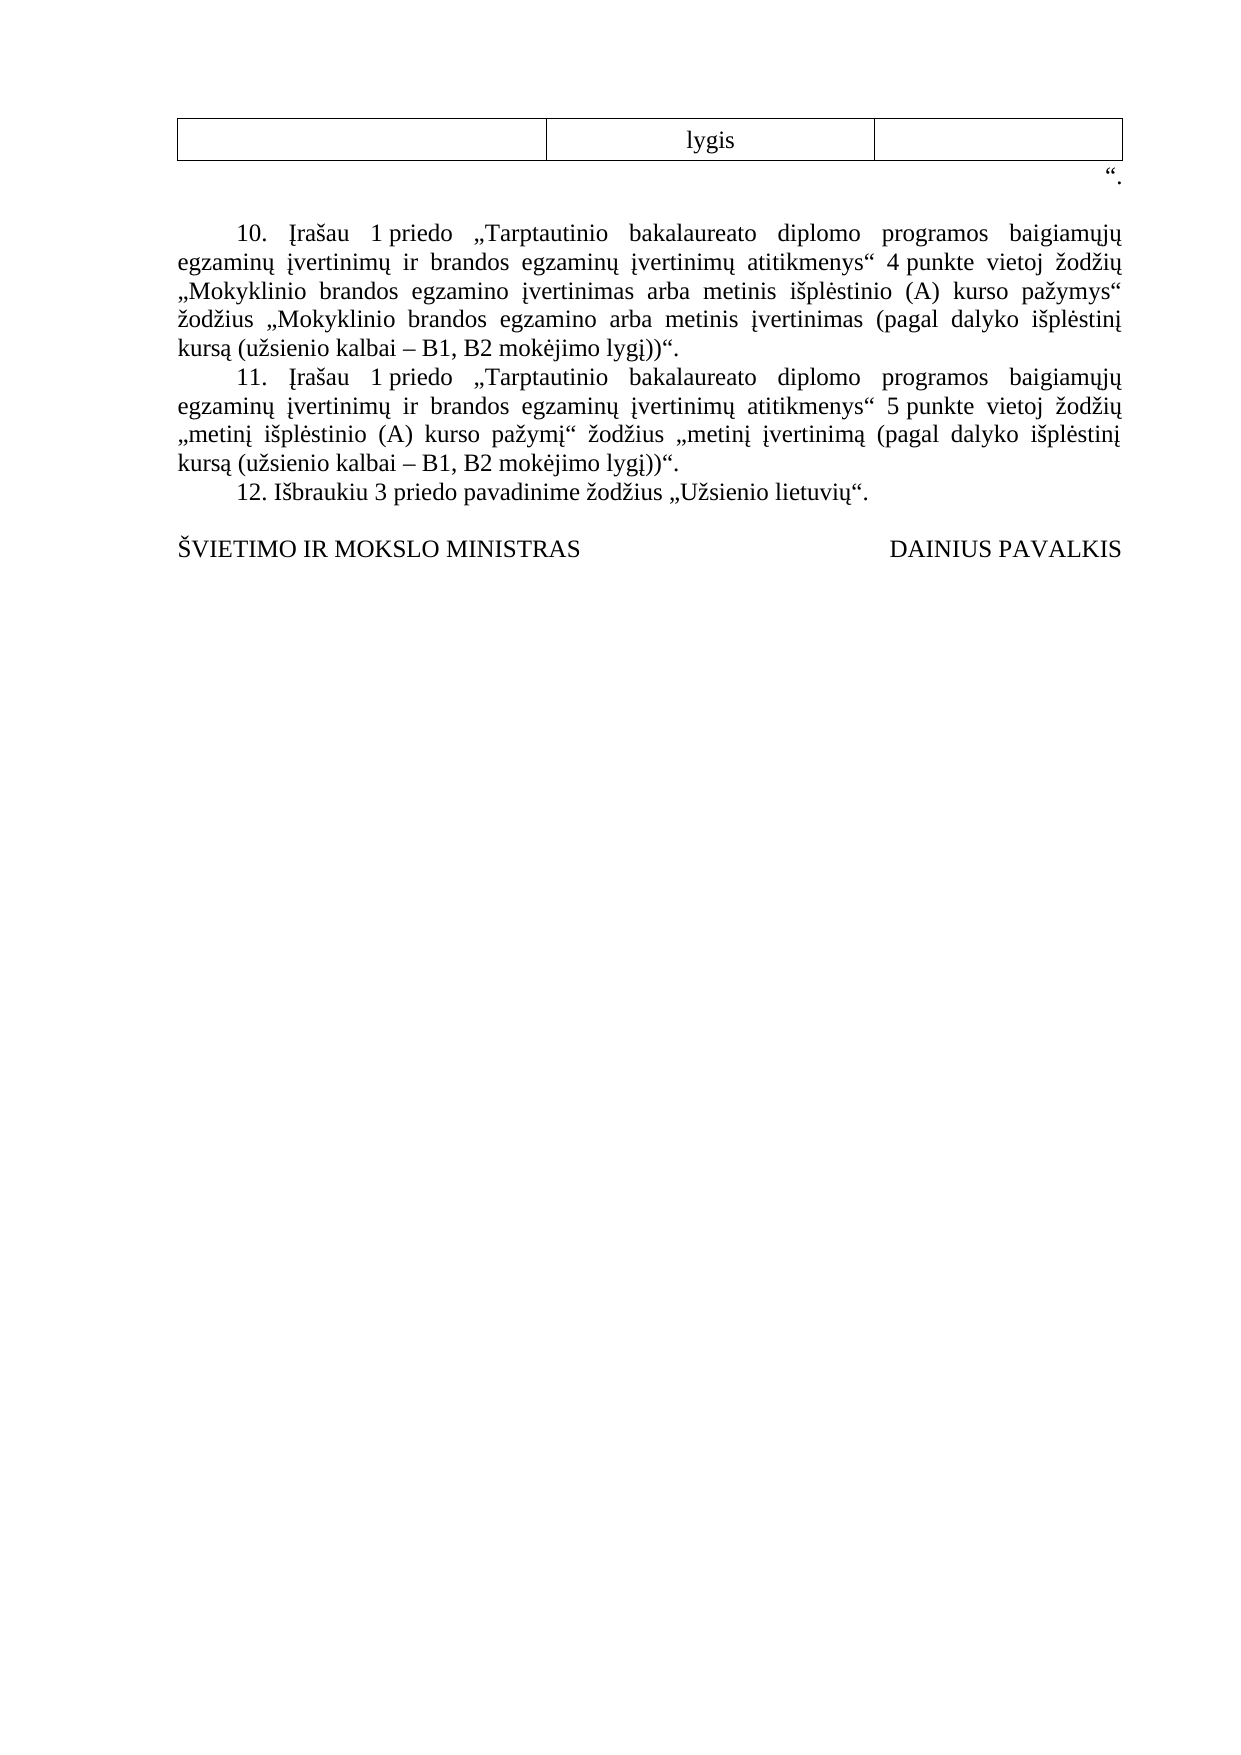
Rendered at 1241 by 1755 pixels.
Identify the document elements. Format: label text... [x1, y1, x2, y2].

text 10. Įrašau 1 priedo „Tarptautinio bakalaureato diplomo programos baigiamųjų egzaminų įvertinimų ir brandos egzaminų įvertinimų atitikmenys“ 4 punkte vietoj žodžių „Mokyklinio brandos egzamino įvertinimas arba metinis išplėstinio (A) kurso pažymys“ žodžius „Mokyklinio brandos egzamino arba metinis įvertinimas (pagal dalyko išplėstinį kursą (užsienio kalbai – B1, B2 mokėjimo lygį))“. [177, 218, 1122, 362]
text 11. Įrašau 1 priedo „Tarptautinio bakalaureato diplomo programos baigiamųjų egzaminų įvertinimų ir brandos egzaminų įvertinimų atitikmenys“ 5 punkte vietoj žodžių „metinį išplėstinio (A) kurso pažymį“ žodžius „metinį įvertinimą (pagal dalyko išplėstinį kursą (užsienio kalbai – B1, B2 mokėjimo lygį))“. [177, 362, 1122, 477]
table_cell [875, 119, 1122, 160]
text 12. Išbraukiu 3 priedo pavadinime žodžius „Užsienio lietuvių“. [177, 477, 1122, 506]
text Švietimo ir mokslo ministras Dainius Pavalkis [177, 534, 1122, 563]
text “. [177, 161, 1122, 189]
table_cell lygis [547, 119, 874, 160]
table_cell [178, 119, 546, 160]
